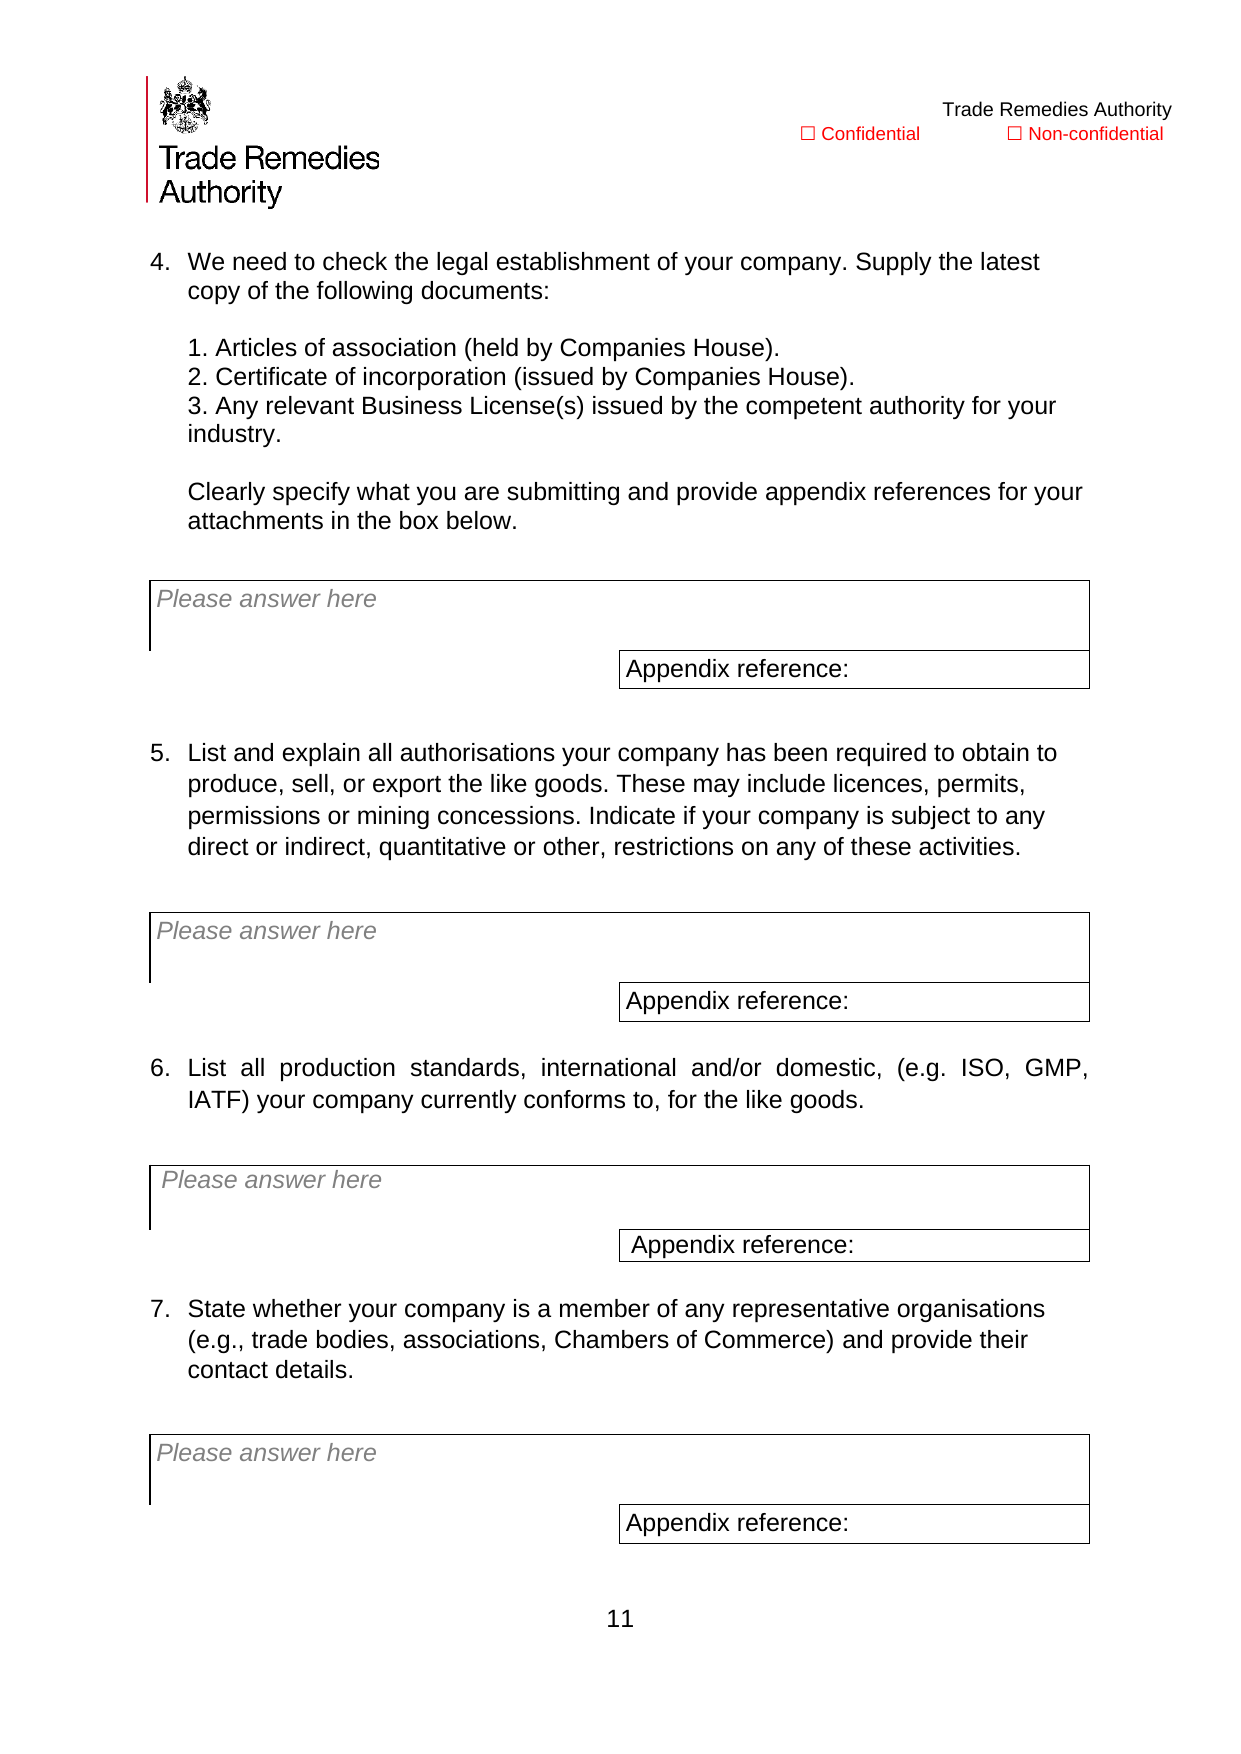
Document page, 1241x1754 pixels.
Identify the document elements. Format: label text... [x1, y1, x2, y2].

list 1. Articles of association (held by Companies House). [187, 333, 1090, 362]
list List and explain all authorisations your company has been required to obtain to produce, sell, or export the like goods. These may include licences, permits, permissions or mining concessions. Indicate if your company is subject to any direct or indirect, quantitative or other, restrictions on any of these activities. [150, 738, 1090, 861]
table_cell Appendix reference: [620, 651, 1089, 688]
list List all production standards, international and/or domestic, (e.g. ISO, GMP, IATF) your company currently conforms to, for the like goods. [150, 1053, 1090, 1113]
table_header Please answer here [151, 1435, 1089, 1504]
list Clearly specify what you are submitting and provide appendix references for your attachments in the box below. [187, 477, 1090, 563]
list 2. Certificate of incorporation (issued by Companies House). [187, 362, 1090, 391]
list We need to check the legal establishment of your company. Supply the latest copy of the following documents: [150, 247, 1090, 333]
table_cell [150, 983, 619, 1021]
table_header Please answer here [151, 581, 1089, 650]
table_cell Appendix reference: [620, 983, 1089, 1021]
table_header Please answer here [151, 913, 1089, 982]
table_cell Appendix reference: [620, 1230, 1089, 1261]
table_cell Appendix reference: [620, 1505, 1089, 1543]
list 3. Any relevant Business License(s) issued by the competent authority for your industry. [187, 391, 1090, 477]
list State whether your company is a member of any representative organisations (e.g., trade bodies, associations, Chambers of Commerce) and provide their contact details. [150, 1294, 1090, 1384]
table_cell [150, 1230, 619, 1261]
table_cell [150, 1505, 619, 1543]
table_header Please answer here [151, 1166, 1089, 1229]
table_cell [150, 651, 619, 688]
